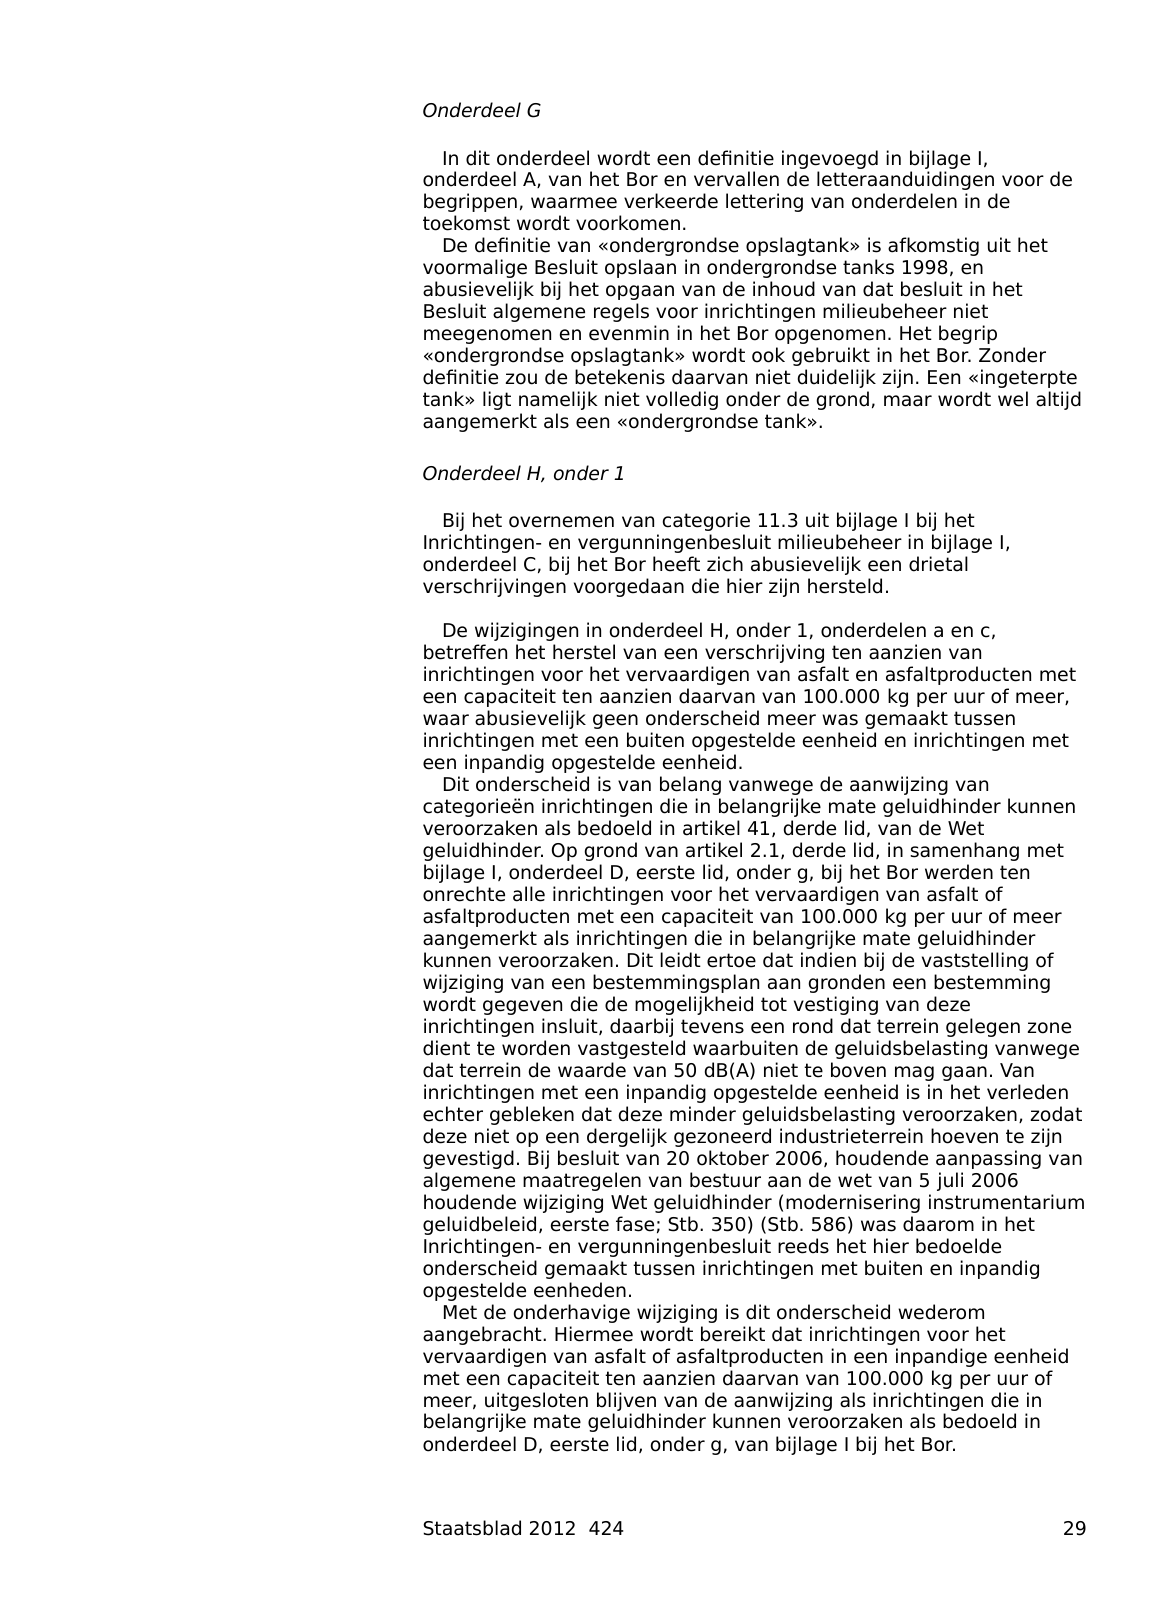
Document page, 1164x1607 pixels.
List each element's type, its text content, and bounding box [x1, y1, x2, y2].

text Met de onderhavige wijziging is dit onderscheid wederom aangebracht. Hiermee wordt bereikt dat inrichtingen voor het vervaardigen van asfalt of asfaltproducten in een inpandige eenheid met een capaciteit ten aanzien daarvan van 100.000 kg per uur of meer, uitgesloten blijven van de aanwijzing als inrichtingen die in belangrijke mate geluidhinder kunnen veroorzaken als bedoeld in onderdeel D, eerste lid, onder g, van bijlage I bij het Bor. [422, 1302, 1087, 1455]
text In dit onderdeel wordt een definitie ingevoegd in bijlage I, onderdeel A, van het Bor en vervallen de letteraanduidingen voor de begrippen, waarmee verkeerde lettering van onderdelen in de toekomst wordt voorkomen. [422, 147, 1087, 235]
text De wijzigingen in onderdeel H, onder 1, onderdelen a en c, betreffen het herstel van een verschrijving ten aanzien van inrichtingen voor het vervaardigen van asfalt en asfaltproducten met een capaciteit ten aanzien daarvan van 100.000 kg per uur of meer, waar abusievelijk geen onderscheid meer was gemaakt tussen inrichtingen met een buiten opgestelde eenheid en inrichtingen met een inpandig opgestelde eenheid. [422, 620, 1087, 774]
text Bij het overnemen van categorie 11.3 uit bijlage I bij het Inrichtingen- en vergunningenbesluit milieubeheer in bijlage I, onderdeel C, bij het Bor heeft zich abusievelijk een drietal verschrijvingen voorgedaan die hier zijn hersteld. [422, 510, 1087, 598]
subtitle Onderdeel G [422, 100, 1087, 122]
subtitle Onderdeel H, onder 1 [422, 463, 1087, 485]
text Dit onderscheid is van belang vanwege de aanwijzing van categorieën inrichtingen die in belangrijke mate geluidhinder kunnen veroorzaken als bedoeld in artikel 41, derde lid, van de Wet geluidhinder. Op grond van artikel 2.1, derde lid, in samenhang met bijlage I, onderdeel D, eerste lid, onder g, bij het Bor werden ten onrechte alle inrichtingen voor het vervaardigen van asfalt of asfaltproducten met een capaciteit van 100.000 kg per uur of meer aangemerkt als inrichtingen die in belangrijke mate geluidhinder kunnen veroorzaken. Dit leidt ertoe dat indien bij de vaststelling of wijziging van een bestemmingsplan aan gronden een bestemming wordt gegeven die de mogelijkheid tot vestiging van deze inrichtingen insluit, daarbij tevens een rond dat terrein gelegen zone dient te worden vastgesteld waarbuiten de geluidsbelasting vanwege dat terrein de waarde van 50 dB(A) niet te boven mag gaan. Van inrichtingen met een inpandig opgestelde eenheid is in het verleden echter gebleken dat deze minder geluidsbelasting veroorzaken, zodat deze niet op een dergelijk gezoneerd industrieterrein hoeven te zijn gevestigd. Bij besluit van 20 oktober 2006, houdende aanpassing van algemene maatregelen van bestuur aan de wet van 5 juli 2006 houdende wijziging Wet geluidhinder (modernisering instrumentarium geluidbeleid, eerste fase; Stb. 350) (Stb. 586) was daarom in het Inrichtingen- en vergunningenbesluit reeds het hier bedoelde onderscheid gemaakt tussen inrichtingen met buiten en inpandig opgestelde eenheden. [422, 774, 1087, 1302]
text De definitie van «ondergrondse opslagtank» is afkomstig uit het voormalige Besluit opslaan in ondergrondse tanks 1998, en abusievelijk bij het opgaan van de inhoud van dat besluit in het Besluit algemene regels voor inrichtingen milieubeheer niet meegenomen en evenmin in het Bor opgenomen. Het begrip «ondergrondse opslagtank» wordt ook gebruikt in het Bor. Zonder definitie zou de betekenis daarvan niet duidelijk zijn. Een «ingeterpte tank» ligt namelijk niet volledig onder de grond, maar wordt wel altijd aangemerkt als een «ondergrondse tank». [422, 235, 1087, 433]
